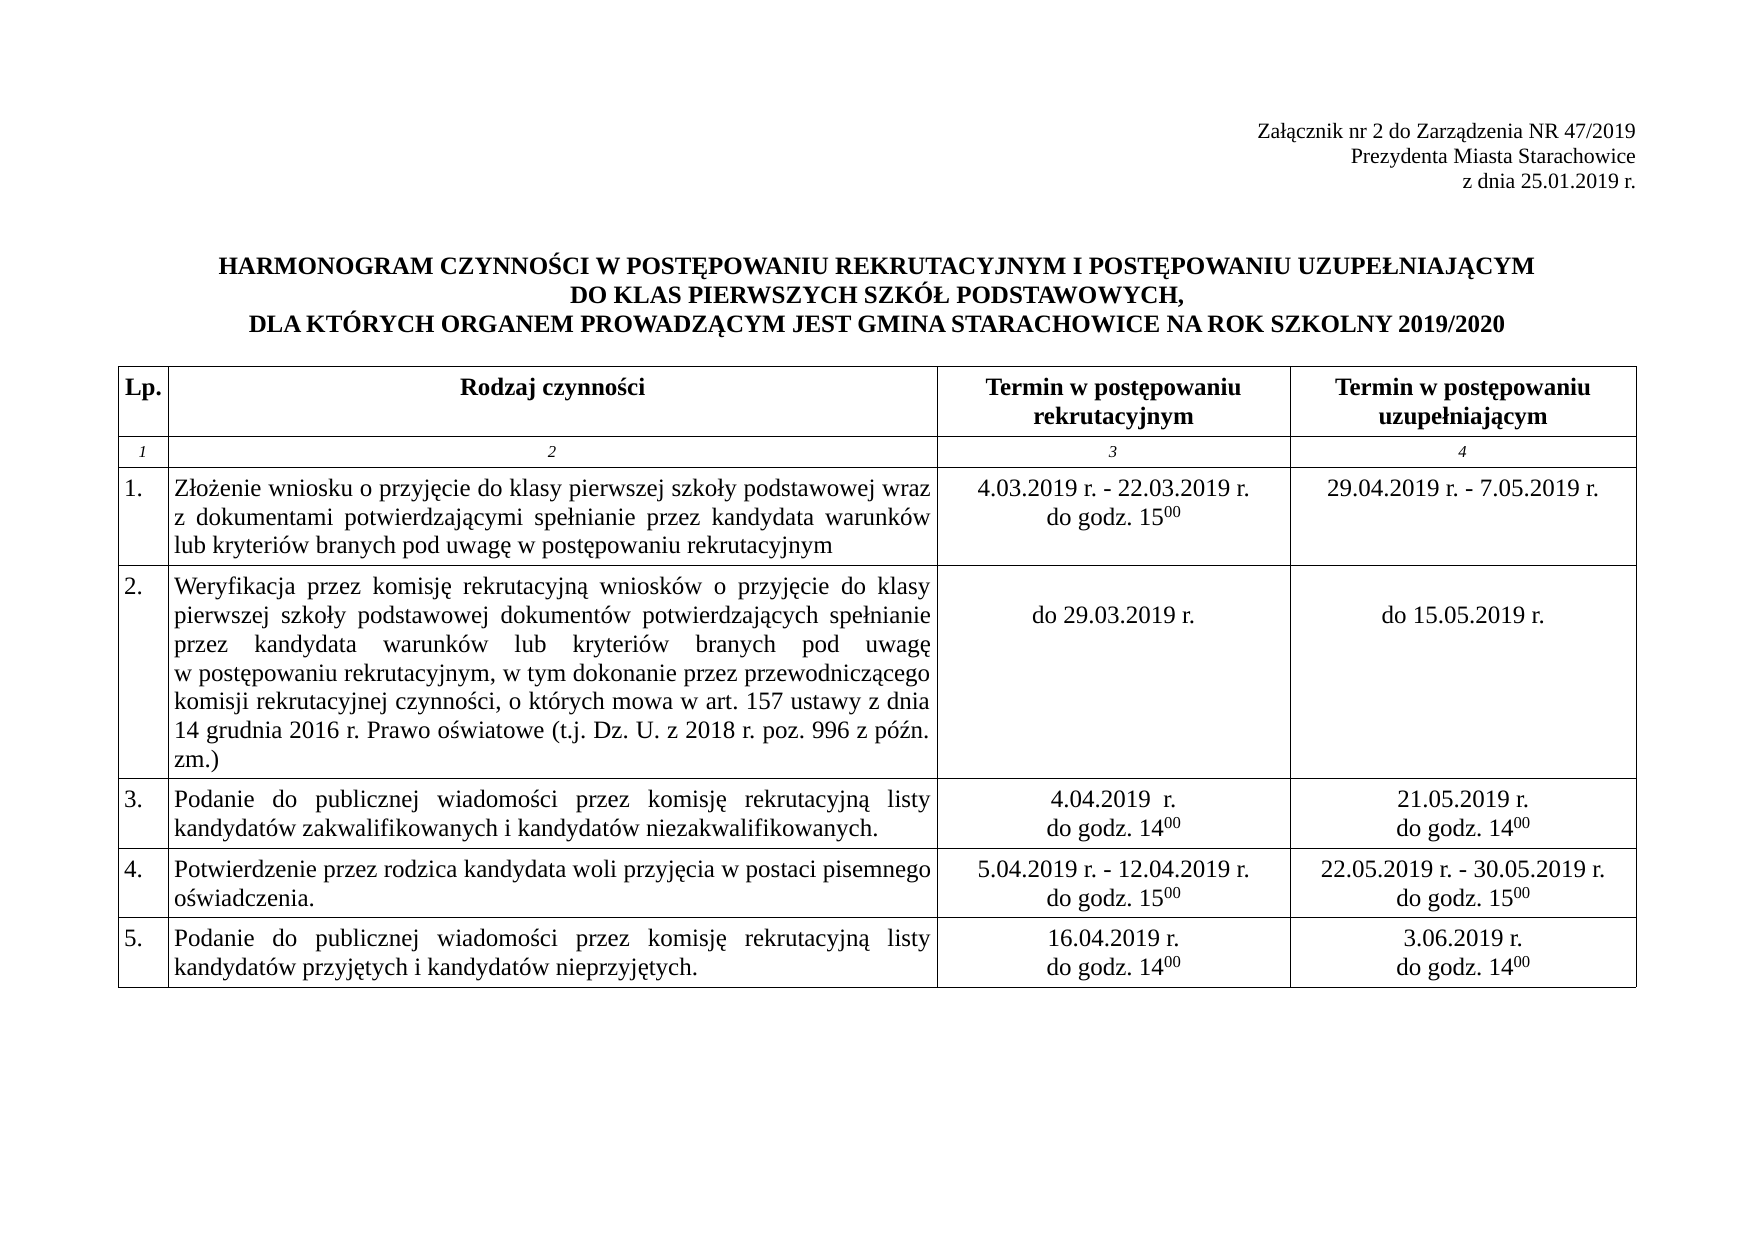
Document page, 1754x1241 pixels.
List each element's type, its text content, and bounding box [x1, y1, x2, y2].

table_cell 4 [1291, 437, 1636, 467]
table_cell 3.06.2019 r. do godz. 1400 [1291, 918, 1636, 987]
table_header Lp. [119, 367, 168, 436]
text DO KLAS PIERWSZYCH SZKÓŁ PODSTAWOWYCH, [118, 280, 1636, 309]
table_cell 21.05.2019 r. do godz. 1400 [1291, 779, 1636, 848]
text HARMONOGRAM CZYNNOŚCI W POSTĘPOWANIU REKRUTACYJNYM I POSTĘPOWANIU UZUPEŁNIAJĄCYM [118, 251, 1636, 280]
table_cell 1. [119, 468, 168, 565]
table_cell 5.04.2019 r. - 12.04.2019 r. do godz. 1500 [938, 849, 1290, 917]
table_cell 5. [119, 918, 168, 987]
table_cell 22.05.2019 r. - 30.05.2019 r. do godz. 1500 [1291, 849, 1636, 917]
table_cell 29.04.2019 r. - 7.05.2019 r. [1291, 468, 1636, 565]
text DLA KTÓRYCH ORGANEM PROWADZĄCYM JEST GMINA STARACHOWICE NA ROK SZKOLNY 2019/2020 [118, 309, 1636, 337]
table_cell 16.04.2019 r. do godz. 1400 [938, 918, 1290, 987]
text Prezydenta Miasta Starachowice [118, 143, 1636, 168]
table_cell Podanie do publicznej wiadomości przez komisję rekrutacyjną listy kandydatów przyjętych i kandydatów nieprzyjętych. [169, 918, 937, 987]
table_cell Podanie do publicznej wiadomości przez komisję rekrutacyjną listy kandydatów zakwalifikowanych i kandydatów niezakwalifikowanych. [169, 779, 937, 848]
table_header Termin w postępowaniu rekrutacyjnym [938, 367, 1290, 436]
text Załącznik nr 2 do Zarządzenia NR 47/2019 [118, 118, 1636, 143]
table_cell Złożenie wniosku o przyjęcie do klasy pierwszej szkoły podstawowej wraz z dokumentami potwierdzającymi spełnianie przez kandydata warunków lub kryteriów branych pod uwagę w postępowaniu rekrutacyjnym [169, 468, 937, 565]
table_cell 2 [169, 437, 937, 467]
table_cell 4. [119, 849, 168, 917]
table_cell 4.03.2019 r. - 22.03.2019 r. do godz. 1500 [938, 468, 1290, 565]
table_cell 1 [119, 437, 168, 467]
table_cell Potwierdzenie przez rodzica kandydata woli przyjęcia w postaci pisemnego oświadczenia. [169, 849, 937, 917]
table_cell do 15.05.2019 r. [1291, 566, 1636, 778]
table_cell 2. [119, 566, 168, 778]
table_cell 4.04.2019 r. do godz. 1400 [938, 779, 1290, 848]
table_header Rodzaj czynności [169, 367, 937, 436]
table_cell 3 [938, 437, 1290, 467]
text z dnia 25.01.2019 r. [118, 168, 1636, 194]
table_cell 3. [119, 779, 168, 848]
table_cell do 29.03.2019 r. [938, 566, 1290, 778]
table_header Termin w postępowaniu uzupełniającym [1291, 367, 1636, 436]
table_cell Weryfikacja przez komisję rekrutacyjną wniosków o przyjęcie do klasy pierwszej szkoły podstawowej dokumentów potwierdzających spełnianie przez kandydata warunków lub kryteriów branych pod uwagę w postępowaniu rekrutacyjnym, w tym dokonanie przez przewodniczącego komisji rekrutacyjnej czynności, o których mowa w art. 157 ustawy z dnia 14 grudnia 2016 r. Prawo oświatowe (t.j. Dz. U. z 2018 r. poz. 996 z późn. zm.) [169, 566, 937, 778]
